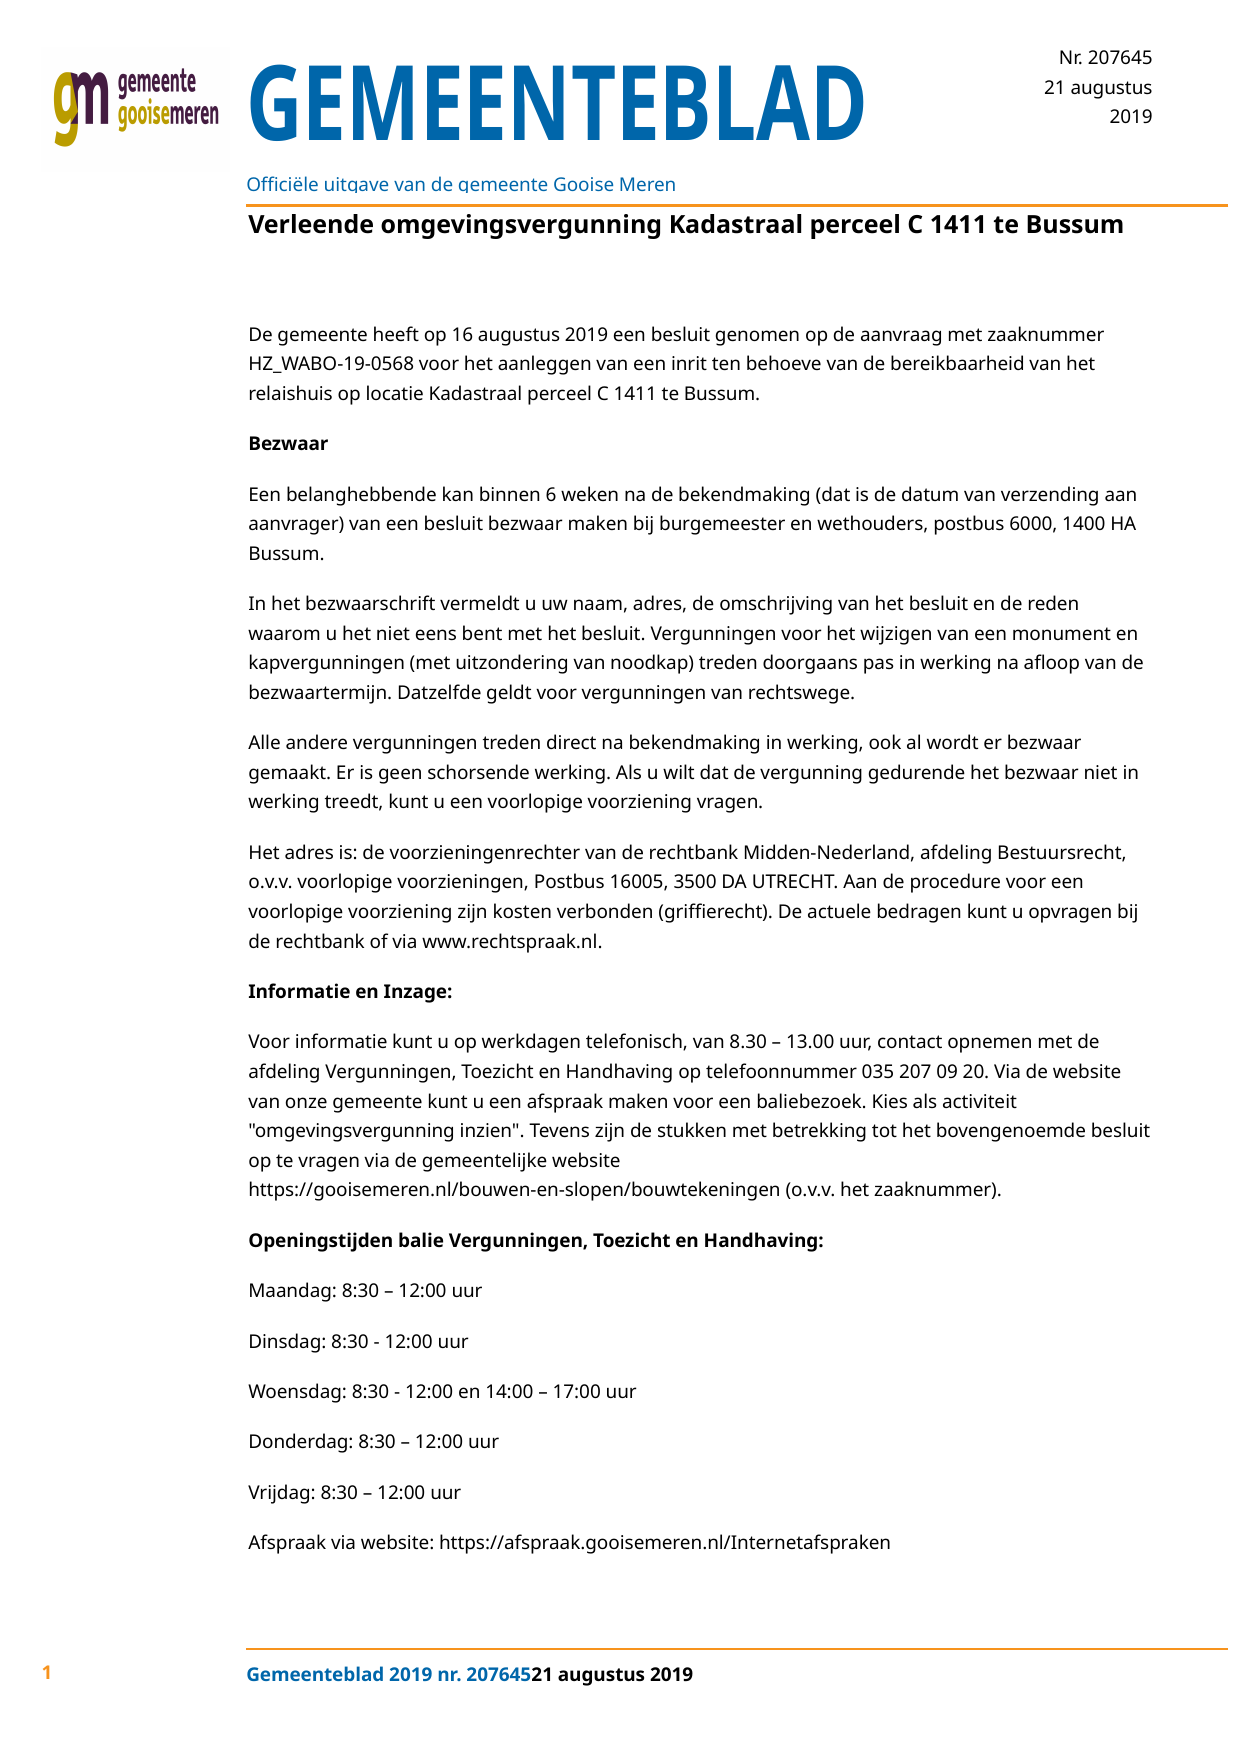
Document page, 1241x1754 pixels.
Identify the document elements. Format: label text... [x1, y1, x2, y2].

text Donderdag: 8:30 – 12:00 uur [248, 1429, 1152, 1454]
text Woensdag: 8:30 - 12:00 en 14:00 – 17:00 uur [248, 1378, 1152, 1404]
text In het bezwaarschrift vermeldt u uw naam, adres, de omschrijving van het besluit en de reden waarom u het niet eens bent met het besluit. Vergunningen voor het wijzigen van een monument en kapvergunningen (met uitzondering van noodkap) treden doorgaans pas in werking na afloop van de bezwaartermijn. Datzelfde geldt voor vergunningen van rechtswege. [248, 590, 1152, 705]
text Openingstijden balie Vergunningen, Toezicht en Handhaving: [248, 1227, 1152, 1253]
text Bezwaar [248, 430, 1152, 456]
text Vrijdag: 8:30 – 12:00 uur [248, 1479, 1152, 1505]
text De gemeente heeft op 16 augustus 2019 een besluit genomen op de aanvraag met zaaknummer HZ_WABO-19-0568 voor het aanleggen van een inrit ten behoeve van de bereikbaarheid van het relaishuis op locatie Kadastraal perceel C 1411 te Bussum. [248, 321, 1152, 406]
text Verleende omgevingsvergunning Kadastraal perceel C 1411 te Bussum [248, 207, 1152, 241]
picture [41, 47, 231, 172]
text Alle andere vergunningen treden direct na bekendmaking in werking, ook al wordt er bezwaar gemaakt. Er is geen schorsende werking. Als u wilt dat de vergunning gedurende het bezwaar niet in werking treedt, kunt u een voorlopige voorziening vragen. [248, 729, 1152, 814]
text Voor informatie kunt u op werkdagen telefonisch, van 8.30 – 13.00 uur, contact opnemen met de afdeling Vergunningen, Toezicht en Handhaving op telefoonnummer 035 207 09 20. Via de website van onze gemeente kunt u een afspraak maken voor een baliebezoek. Kies als activiteit "omgevingsvergunning inzien". Tevens zijn de stukken met betrekking tot het bovengenoemde besluit op te vragen via de gemeentelijke website https://gooisemeren.nl/bouwen-en-slopen/bouwtekeningen (o.v.v. het zaaknummer). [248, 1029, 1152, 1202]
text Het adres is: de voorzieningenrechter van de rechtbank Midden-Nederland, afdeling Bestuursrecht, o.v.v. voorlopige voorzieningen, Postbus 16005, 3500 DA UTRECHT. Aan de procedure voor een voorlopige voorziening zijn kosten verbonden (griffierecht). De actuele bedragen kunt u opvragen bij de rechtbank of via www.rechtspraak.nl. [248, 839, 1152, 953]
text Maandag: 8:30 – 12:00 uur [248, 1277, 1152, 1303]
text Een belanghebbende kan binnen 6 weken na de bekendmaking (dat is de datum van verzending aan aanvrager) van een besluit bezwaar maken bij burgemeester en wethouders, postbus 6000, 1400 HA Bussum. [248, 481, 1152, 566]
text Dinsdag: 8:30 - 12:00 uur [248, 1328, 1152, 1353]
text Informatie en Inzage: [248, 978, 1152, 1004]
text Afspraak via website: https://afspraak.gooisemeren.nl/Internetafspraken [248, 1529, 1152, 1555]
